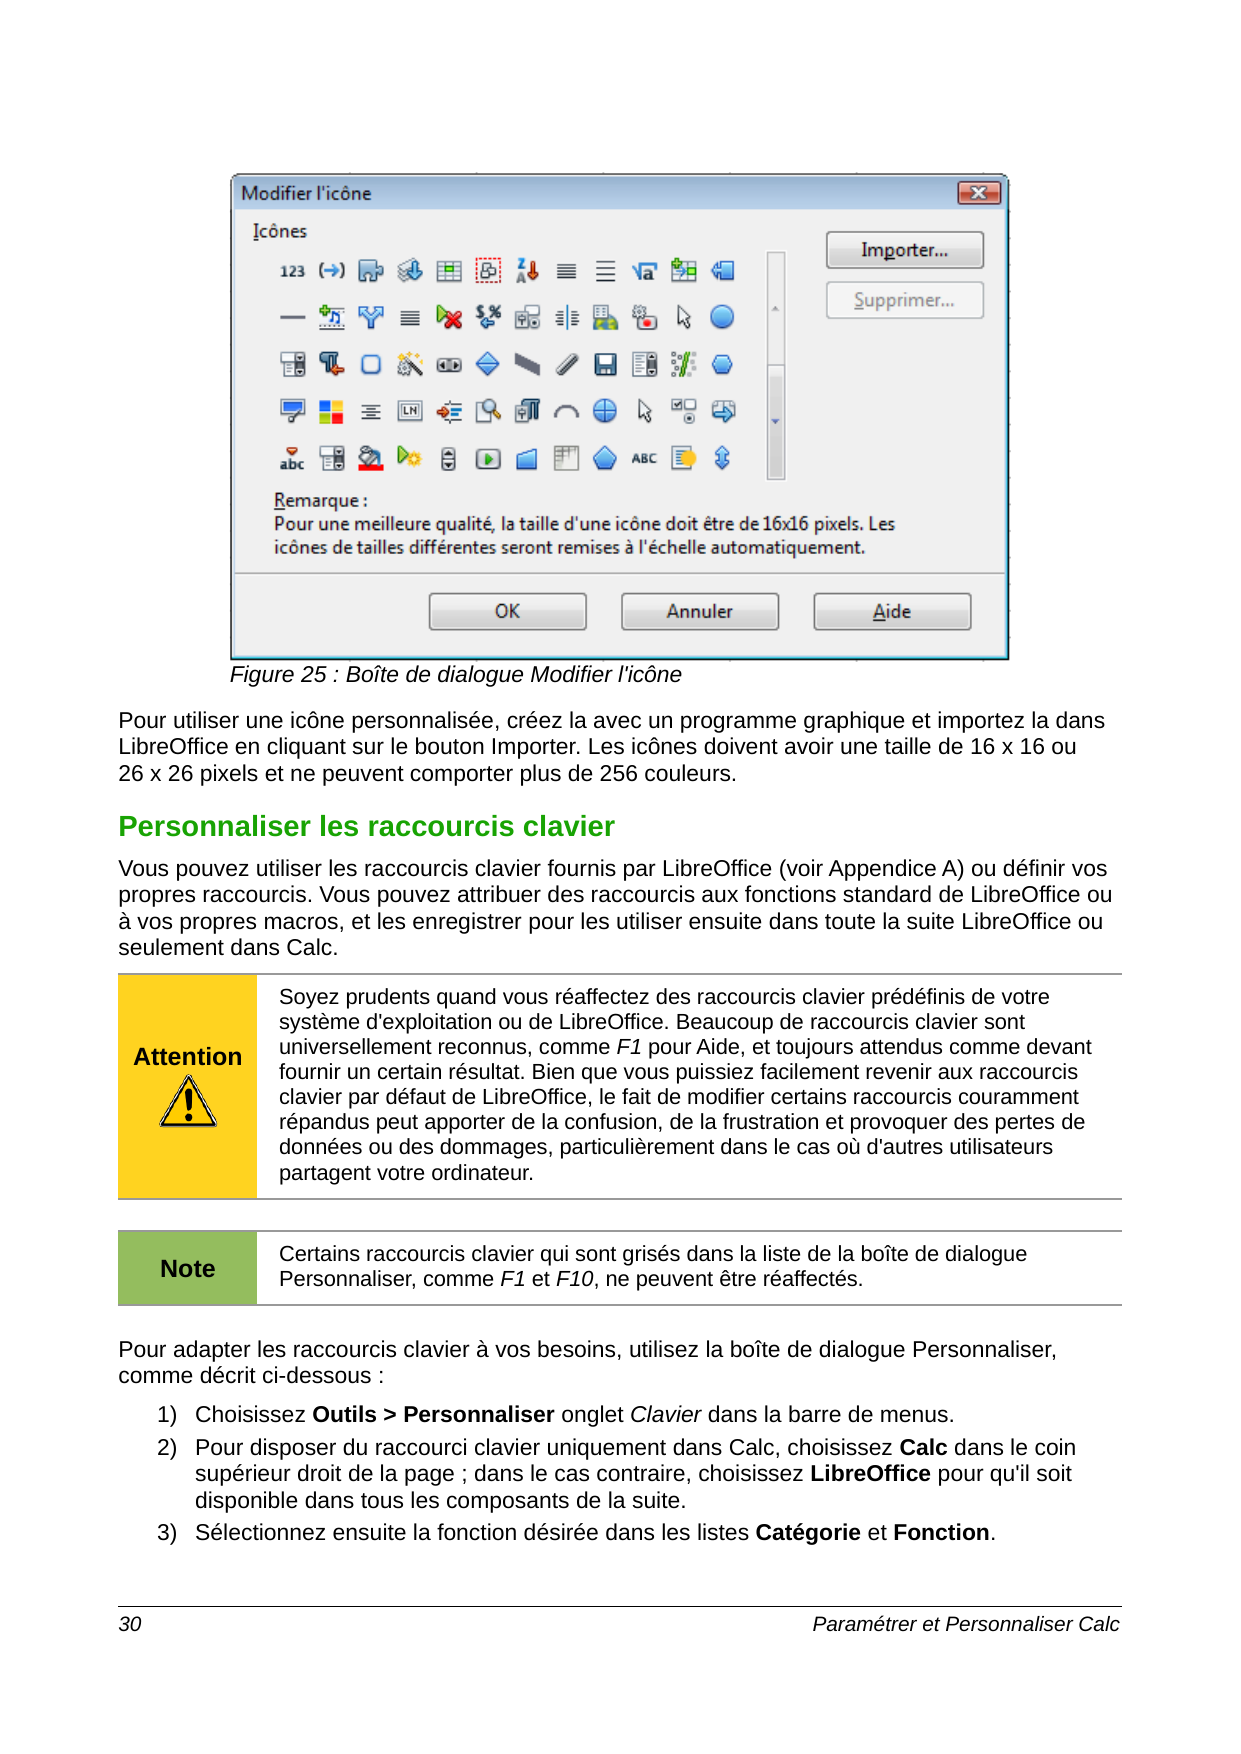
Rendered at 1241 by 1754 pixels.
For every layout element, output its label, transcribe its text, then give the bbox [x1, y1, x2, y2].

text Pour utiliser une icône personnalisée, créez la avec un programme graphique et importez la dans LibreOffice en cliquant sur le bouton Importer. Les icônes doivent avoir une taille de 16 x 16 ou 26 x 26 pixels et ne peuvent comporter plus de 256 couleurs. [118, 707, 1122, 786]
subtitle Personnaliser les raccourcis clavier [118, 809, 1122, 842]
table_header Certains raccourcis clavier qui sont grisés dans la liste de la boîte de dialogue Personnaliser, comme F1 et F10, ne peuvent être réaffectés. [258, 1232, 1122, 1304]
list Pour disposer du raccourci clavier uniquement dans Calc, choisissez Calc dans le coin supérieur droit de la page ; dans le cas contraire, choisissez LibreOffice pour qu'il soit disponible dans tous les composants de la suite. [177, 1434, 1122, 1513]
picture [229, 172, 1011, 662]
list Choisissez Outils > Personnaliser onglet Clavier dans la barre de menus. [177, 1401, 1122, 1428]
table_header Note [118, 1232, 257, 1304]
table_header Soyez prudents quand vous réaffectez des raccourcis clavier prédéfinis de votre système d'exploitation ou de LibreOffice. Beaucoup de raccourcis clavier sont universellement reconnus, comme F1 pour Aide, et toujours attendus comme devant fournir un certain résultat. Bien que vous puissiez facilement revenir aux raccourcis clavier par défaut de LibreOffice, le fait de modifier certains raccourcis couramment répandus peut apporter de la confusion, de la frustration et provoquer des pertes de données ou des dommages, particulièrement dans le cas où d'autres utilisateurs partagent votre ordinateur. [258, 975, 1122, 1198]
text Pour adapter les raccourcis clavier à vos besoins, utilisez la boîte de dialogue Personnaliser, comme décrit ci-dessous : [118, 1336, 1122, 1389]
table_header Attention [118, 975, 257, 1198]
text Figure 25 : Boîte de dialogue Modifier l'icône [229, 662, 1011, 688]
list Sélectionnez ensuite la fonction désirée dans les listes Catégorie et Fonction. [177, 1519, 1122, 1546]
picture [155, 1070, 220, 1131]
text Vous pouvez utiliser les raccourcis clavier fournis par LibreOffice (voir Appendice A) ou définir vos propres raccourcis. Vous pouvez attribuer des raccourcis aux fonctions standard de LibreOffice ou à vos propres macros, et les enregistrer pour les utiliser ensuite dans toute la suite LibreOffice ou seulement dans Calc. [118, 855, 1122, 960]
